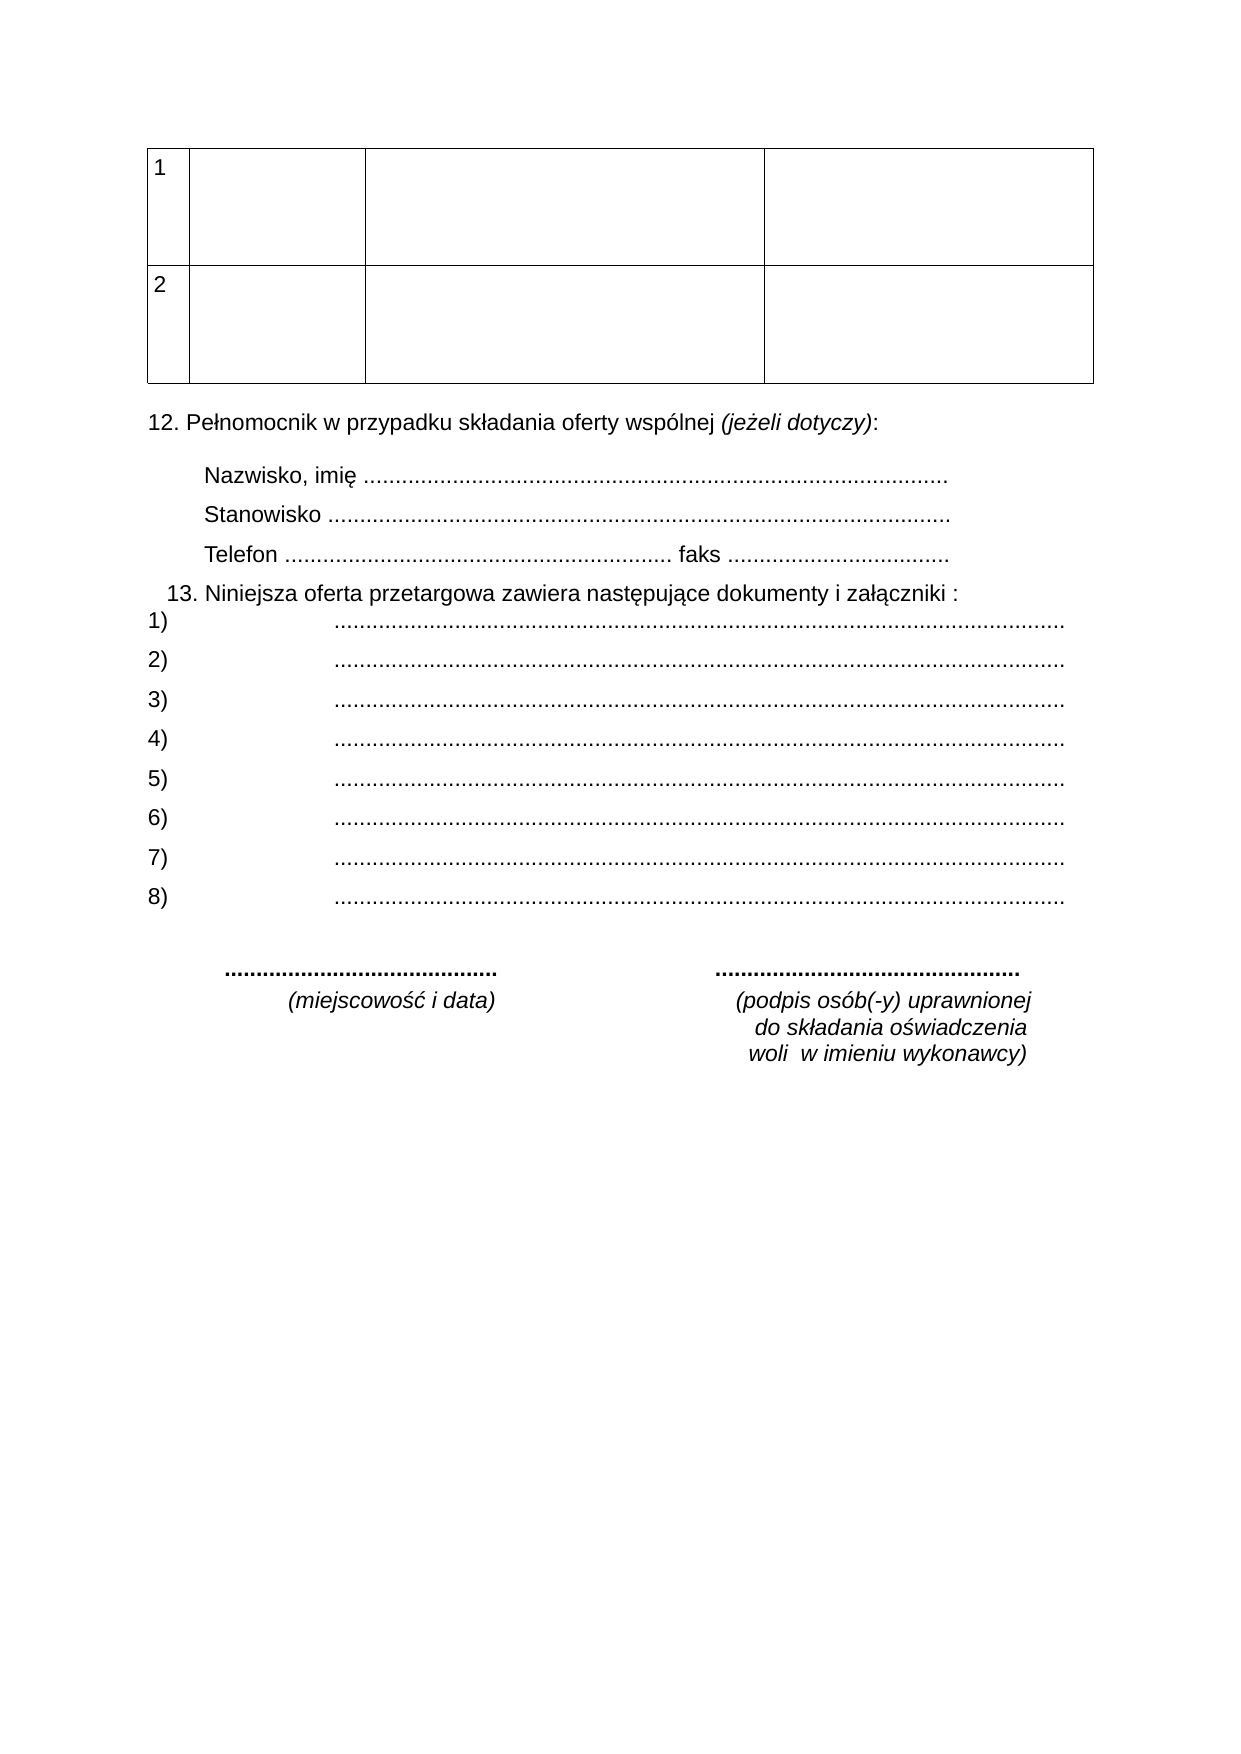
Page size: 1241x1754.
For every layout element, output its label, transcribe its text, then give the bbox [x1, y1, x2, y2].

table_cell [765, 149, 1093, 265]
table_cell [190, 266, 365, 382]
list ................................................................................................................... [148, 765, 1093, 791]
table_cell [366, 266, 764, 382]
text Stanowisko .................................................................................................. [204, 501, 1093, 528]
list ................................................................................................................... [148, 725, 1093, 752]
text Telefon ............................................................. faks ................................... [204, 541, 1093, 567]
list ................................................................................................................... [148, 607, 1093, 633]
list ................................................................................................................... [148, 804, 1093, 831]
text Nazwisko, imię ............................................................................................ [204, 462, 1093, 488]
list ................................................................................................................... [148, 646, 1093, 673]
text 12. Pełnomocnik w przypadku składania oferty wspólnej (jeżeli dotyczy): [148, 409, 1093, 436]
text (miejscowość i data) (podpis osób(-y) uprawnionej [148, 987, 1093, 1013]
table_cell [765, 266, 1093, 382]
table_cell [366, 149, 764, 265]
text woli w imieniu wykonawcy) [148, 1040, 1093, 1066]
list ................................................................................................................... [148, 883, 1093, 909]
list ................................................................................................................... [148, 686, 1093, 712]
table_cell 2 [148, 266, 189, 382]
table_cell [190, 149, 365, 265]
text ........................................... ................................................ [148, 955, 1093, 981]
text do składania oświadczenia [148, 1013, 1093, 1040]
text 13. Niniejsza oferta przetargowa zawiera następujące dokumenty i załączniki : [166, 580, 1093, 607]
list ................................................................................................................... [148, 844, 1093, 870]
table_cell 1 [148, 149, 189, 265]
